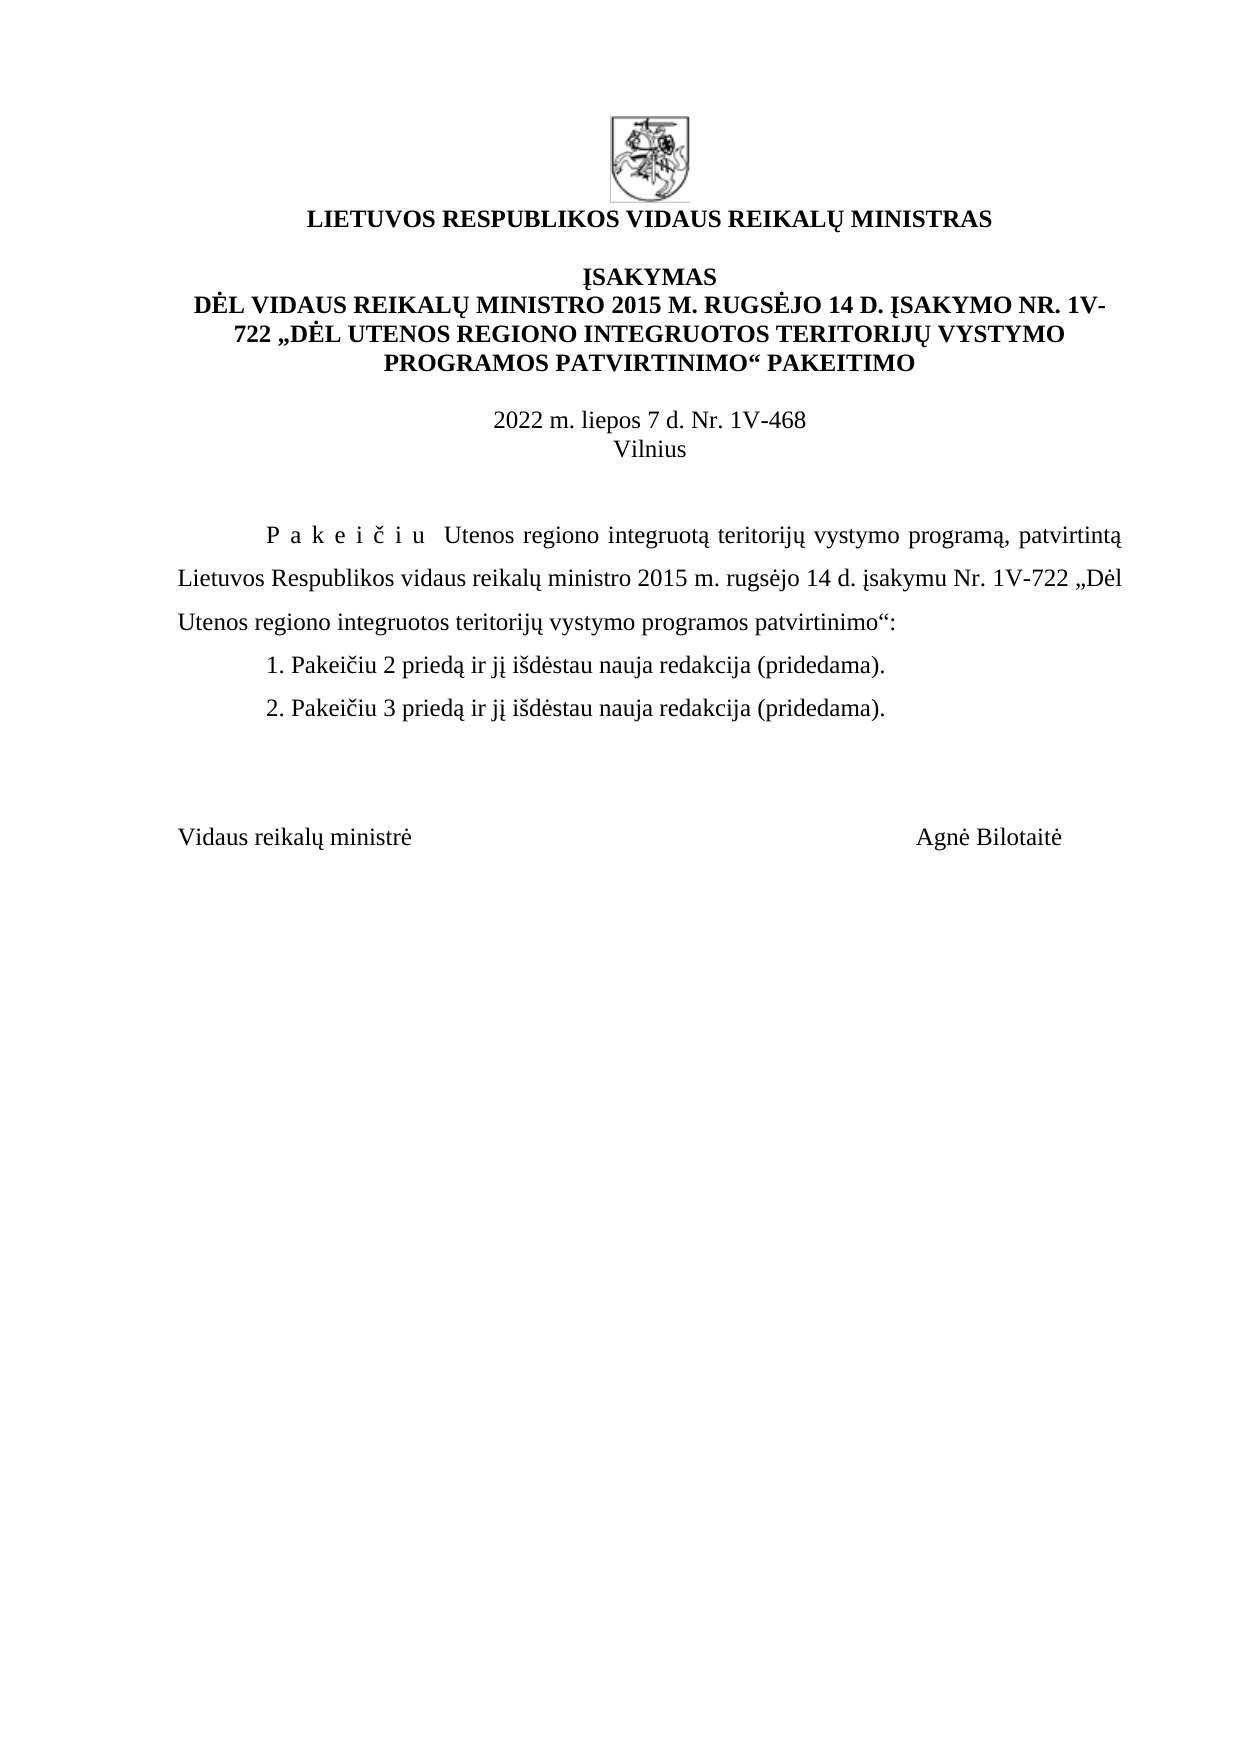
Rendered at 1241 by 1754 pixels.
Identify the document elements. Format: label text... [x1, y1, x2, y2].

text 1. Pakeičiu 2 priedą ir jį išdėstau nauja redakcija (pridedama). [236, 650, 1122, 678]
text ĮSAKYMAS [177, 262, 1122, 290]
text Vilnius [177, 434, 1122, 463]
text Vidaus reikalų ministrė Agnė Bilotaitė [177, 822, 1122, 851]
text DĖL VIDAUS REIKALŲ MINISTRO 2015 M. RUGSĖJO 14 D. ĮSAKYMO NR. 1V-722 „DĖL UTENOS REGIONO INTEGRUOTOS TERITORIJŲ VYSTYMO PROGRAMOS PATVIRTINIMO“ PAKEITIMO [177, 290, 1122, 377]
text Pakeičiu Utenos regiono integruotą teritorijų vystymo programą, patvirtintą Lietuvos Respublikos vidaus reikalų ministro 2015 m. rugsėjo 14 d. įsakymu Nr. 1V-722 „Dėl Utenos regiono integruotos teritorijų vystymo programos patvirtinimo“: [177, 520, 1122, 635]
text LIETUVOS RESPUBLIKOS VIDAUS REIKALŲ MINISTRAS [177, 204, 1122, 233]
text 2022 m. liepos 7 d. Nr. 1V-468 [177, 405, 1122, 434]
text 2. Pakeičiu 3 priedą ir jį išdėstau nauja redakcija (pridedama). [177, 693, 1122, 722]
